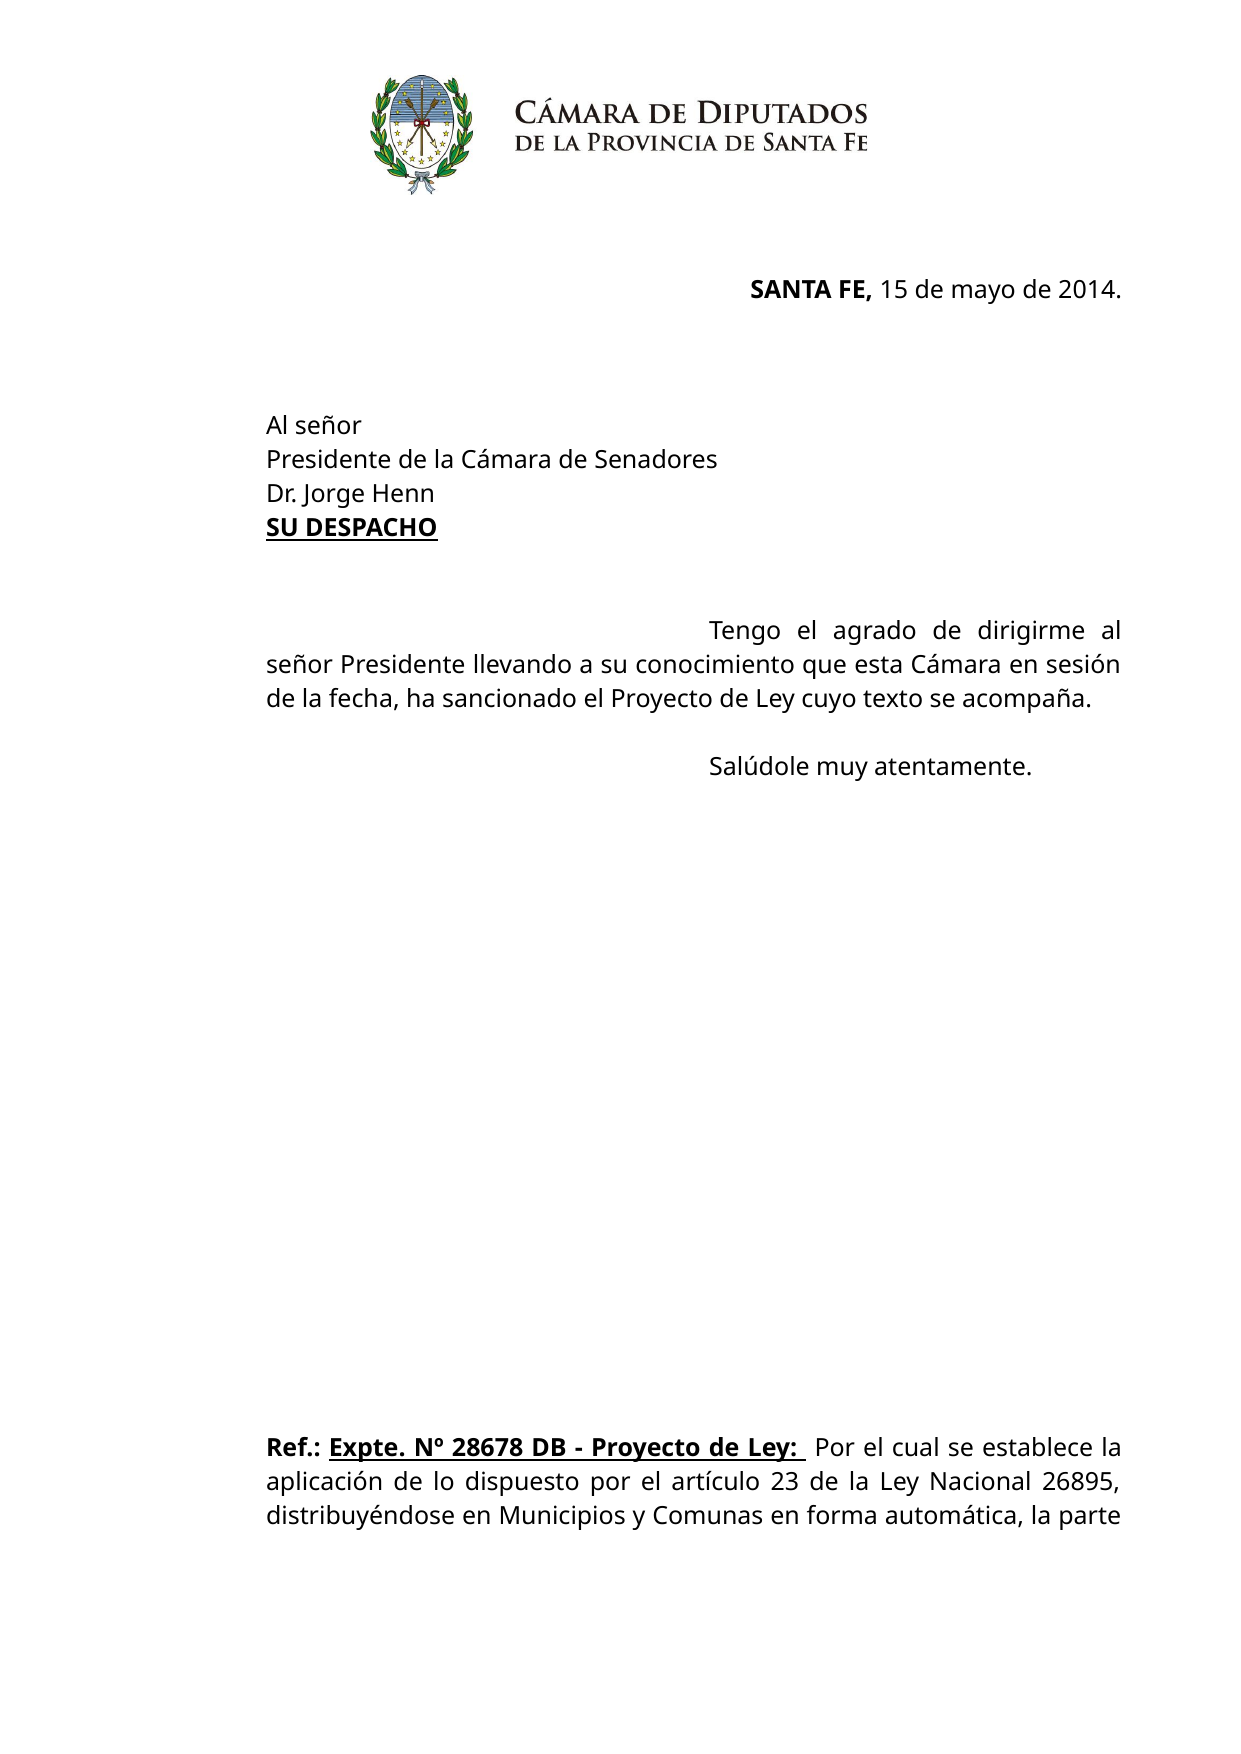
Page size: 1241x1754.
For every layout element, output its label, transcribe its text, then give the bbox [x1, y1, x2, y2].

text Presidente de la Cámara de Senadores [266, 442, 1122, 476]
picture [370, 75, 868, 199]
text Al señor [266, 408, 1122, 442]
text SANTA FE, 15 de mayo de 2014. [266, 272, 1122, 306]
text Ref.: Expte. Nº 28678 DB - Proyecto de Ley: Por el cual se establece la aplicación de lo dispuesto por el artículo 23 de la Ley Nacional 26895, distribuyéndose en Municipios y Comunas en forma automática, la parte [266, 1430, 1122, 1532]
text SU DESPACHO [266, 510, 1122, 544]
text Tengo el agrado de dirigirme al señor Presidente llevando a su conocimiento que esta Cámara en sesión de la fecha, ha sancionado el Proyecto de Ley cuyo texto se acompaña. [266, 612, 1122, 714]
text Dr. Jorge Henn [266, 476, 1122, 510]
text Salúdole muy atentamente. [266, 748, 1122, 783]
